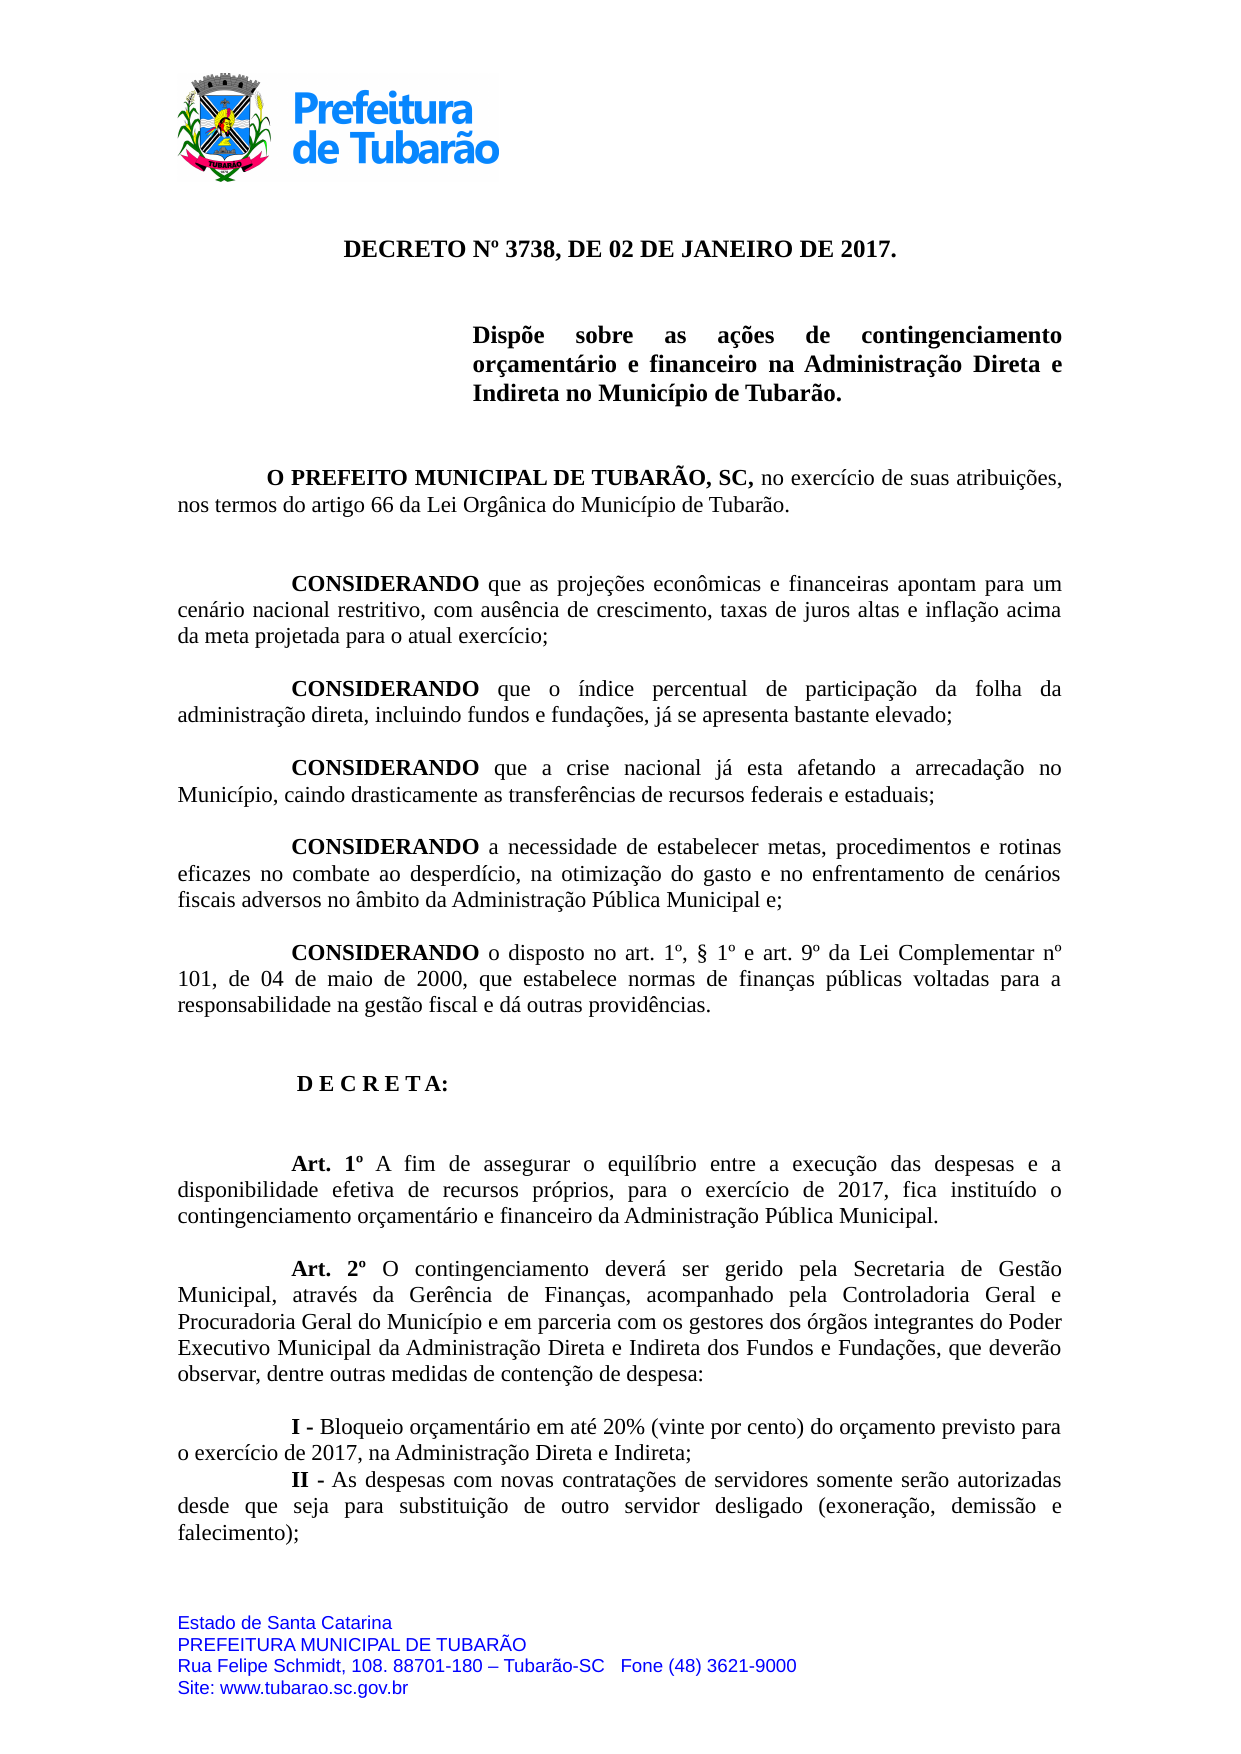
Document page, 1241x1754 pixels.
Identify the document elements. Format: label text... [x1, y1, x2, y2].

text CONSIDERANDO que o índice percentual de participação da folha da administração direta, incluindo fundos e fundações, já se apresenta bastante elevado; [177, 675, 1063, 728]
picture [177, 73, 499, 182]
text O PREFEITO MUNICIPAL DE TUBARÃO, SC, no exercício de suas atribuições, nos termos do artigo 66 da Lei Orgânica do Município de Tubarão. [177, 464, 1063, 517]
text II - As despesas com novas contratações de servidores somente serão autorizadas desde que seja para substituição de outro servidor desligado (exoneração, demissão e falecimento); [177, 1466, 1063, 1545]
text Art. 2º O contingenciamento deverá ser gerido pela Secretaria de Gestão Municipal, através da Gerência de Finanças, acompanhado pela Controladoria Geral e Procuradoria Geral do Município e em parceria com os gestores dos órgãos integrantes do Poder Executivo Municipal da Administração Direta e Indireta dos Fundos e Fundações, que deverão observar, dentre outras medidas de contenção de despesa: [177, 1255, 1063, 1387]
text Art. 1º A fim de assegurar o equilíbrio entre a execução das despesas e a disponibilidade efetiva de recursos próprios, para o exercício de 2017, fica instituído o contingenciamento orçamentário e financeiro da Administração Pública Municipal. [177, 1149, 1063, 1229]
text CONSIDERANDO que as projeções econômicas e financeiras apontam para um cenário nacional restritivo, com ausência de crescimento, taxas de juros altas e inflação acima da meta projetada para o atual exercício; [177, 570, 1063, 649]
text DECRETO Nº 3738, DE 02 DE JANEIRO DE 2017. [169, 234, 1063, 263]
text D E C R E T A: [177, 1071, 1063, 1097]
text I - Bloqueio orçamentário em até 20% (vinte por cento) do orçamento previsto para o exercício de 2017, na Administração Direta e Indireta; [177, 1413, 1063, 1466]
text CONSIDERANDO a necessidade de estabelecer metas, procedimentos e rotinas eficazes no combate ao desperdício, na otimização do gasto e no enfrentamento de cenários fiscais adversos no âmbito da Administração Pública Municipal e; [177, 833, 1063, 912]
text Dispõe sobre as ações de contingenciamento orçamentário e financeiro na Administração Direta e Indireta no Município de Tubarão. [472, 321, 1063, 407]
text CONSIDERANDO o disposto no art. 1º, § 1º e art. 9º da Lei Complementar nº 101, de 04 de maio de 2000, que estabelece normas de finanças públicas voltadas para a responsabilidade na gestão fiscal e dá outras providências. [177, 939, 1063, 1018]
text CONSIDERANDO que a crise nacional já esta afetando a arrecadação no Município, caindo drasticamente as transferências de recursos federais e estaduais; [177, 754, 1063, 807]
